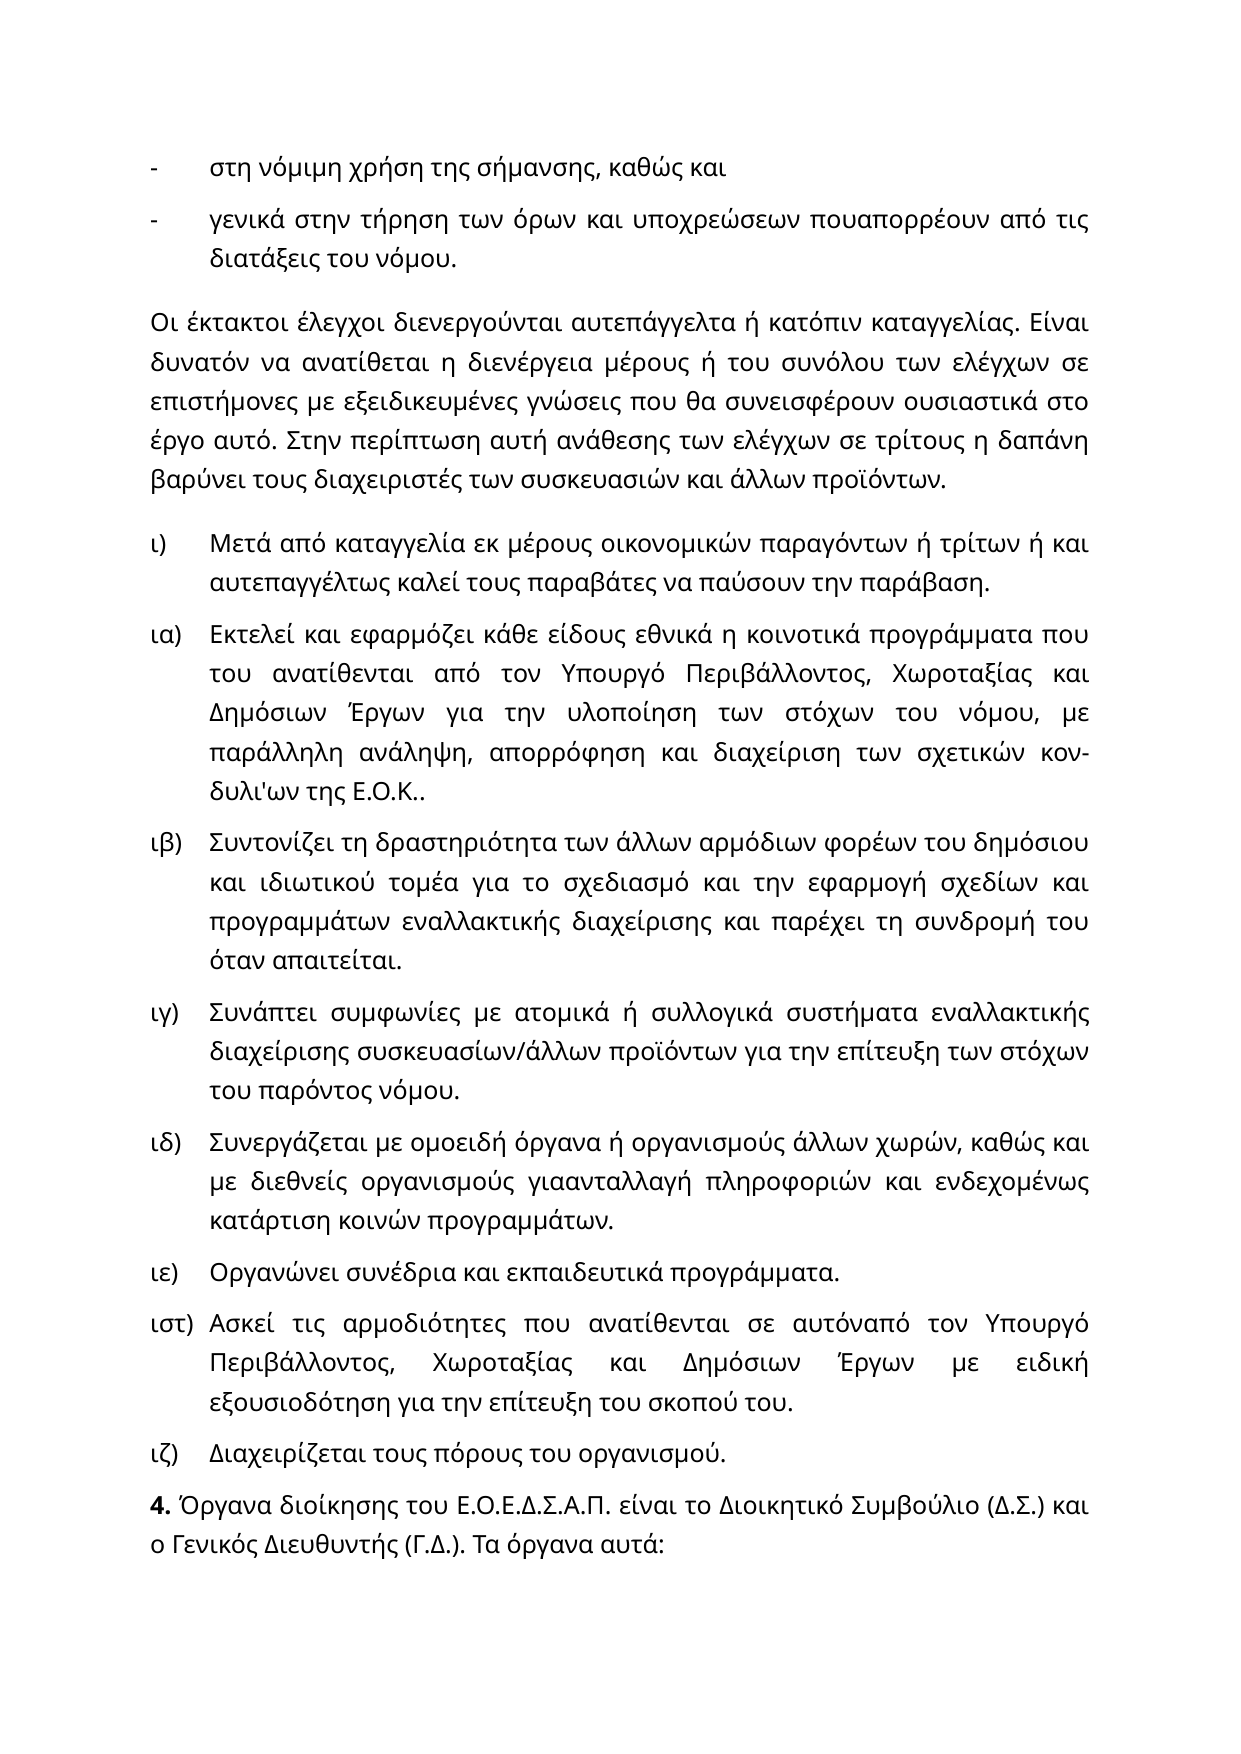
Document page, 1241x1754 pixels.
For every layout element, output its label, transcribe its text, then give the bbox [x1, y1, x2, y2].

list ιβ) Συντονίζει τη δραστηριότητα των άλλων αρμόδιων φορέων του δημόσιου και ιδιωτικού τομέα για το σχεδιασμό και την εφαρμογή σχεδίων και προγραμμάτων εναλλακτικής διαχείρισης και παρέχει τη συνδρομή του όταν απαιτείται. [150, 825, 1090, 977]
list - στη νόμιμη χρήση της σήμανσης, καθώς και [150, 150, 1090, 184]
list ιστ) Ασκεί τις αρμοδιότητες που ανατίθενται σε αυτόναπό τον Υπουργό Περιβάλλοντος, Χωροταξίας και Δημόσιων Έργων με ειδική εξουσιοδότηση για την επίτευξη του σκοπού του. [150, 1306, 1090, 1418]
list ια) Εκτελεί και εφαρμόζει κάθε είδους εθνικά η κοινοτικά προγράμματα που του ανατίθενται από τον Υπουργό Περιβάλλοντος, Χωροταξίας και Δημόσιων Έργων για την υλοποίηση των στόχων του νόμου, με παράλληλη ανάληψη, απορρόφηση και διαχείριση των σχετικών κον- δυλι'ων της E.O.K.. [150, 617, 1090, 807]
list ιζ) Διαχειρίζεται τους πόρους του οργανισμού. [150, 1436, 1090, 1470]
list ιδ) Συνεργάζεται με ομοειδή όργανα ή οργανισμούς άλλων χωρών, καθώς και με διεθνείς οργανισμούς γιαανταλλαγή πληροφοριών και ενδεχομένως κατάρτιση κοινών προγραμμάτων. [150, 1124, 1090, 1237]
list ιγ) Συνάπτει συμφωνίες με ατομικά ή συλλογικά συστήματα εναλλακτικής διαχείρισης συσκευασίων/άλλων προϊόντων για την επίτευξη των στόχων του παρόντος νόμου. [150, 994, 1090, 1107]
list ιε) Οργανώνει συνέδρια και εκπαιδευτικά προγράμματα. [150, 1254, 1090, 1288]
list ι) Μετά από καταγγελία εκ μέρους οικονομικών παραγόντων ή τρίτων ή και αυτεπαγγέλτως καλεί τους παραβάτες να παύσουν την παράβαση. [150, 526, 1090, 599]
text 4. Όργανα διοίκησης του Ε.Ο.Ε.Δ.Σ.Α.Π. είναι το Διοικητικό Συμβούλιο (Δ.Σ.) και ο Γενικός Διευθυντής (Γ.Δ.). Τα όργανα αυτά: [150, 1487, 1090, 1561]
list - γενικά στην τήρηση των όρων και υποχρεώσεων πουαπορρέουν από τις διατάξεις του νόμου. [150, 202, 1090, 275]
text Οι έκτακτοι έλεγχοι διενεργούνται αυτεπάγγελτα ή κατόπιν καταγγελίας. Είναι δυνατόν να ανατίθεται η διενέργεια μέρους ή του συνόλου των ελέγχων σε επιστήμονες με εξειδικευμένες γνώσεις που θα συνεισφέρουν ουσιαστικά στο έργο αυτό. Στην περίπτωση αυτή ανάθεσης των ελέγχων σε τρίτους η δαπάνη βαρύνει τους διαχειριστές των συσκευασιών και άλλων προϊόντων. [150, 305, 1090, 496]
